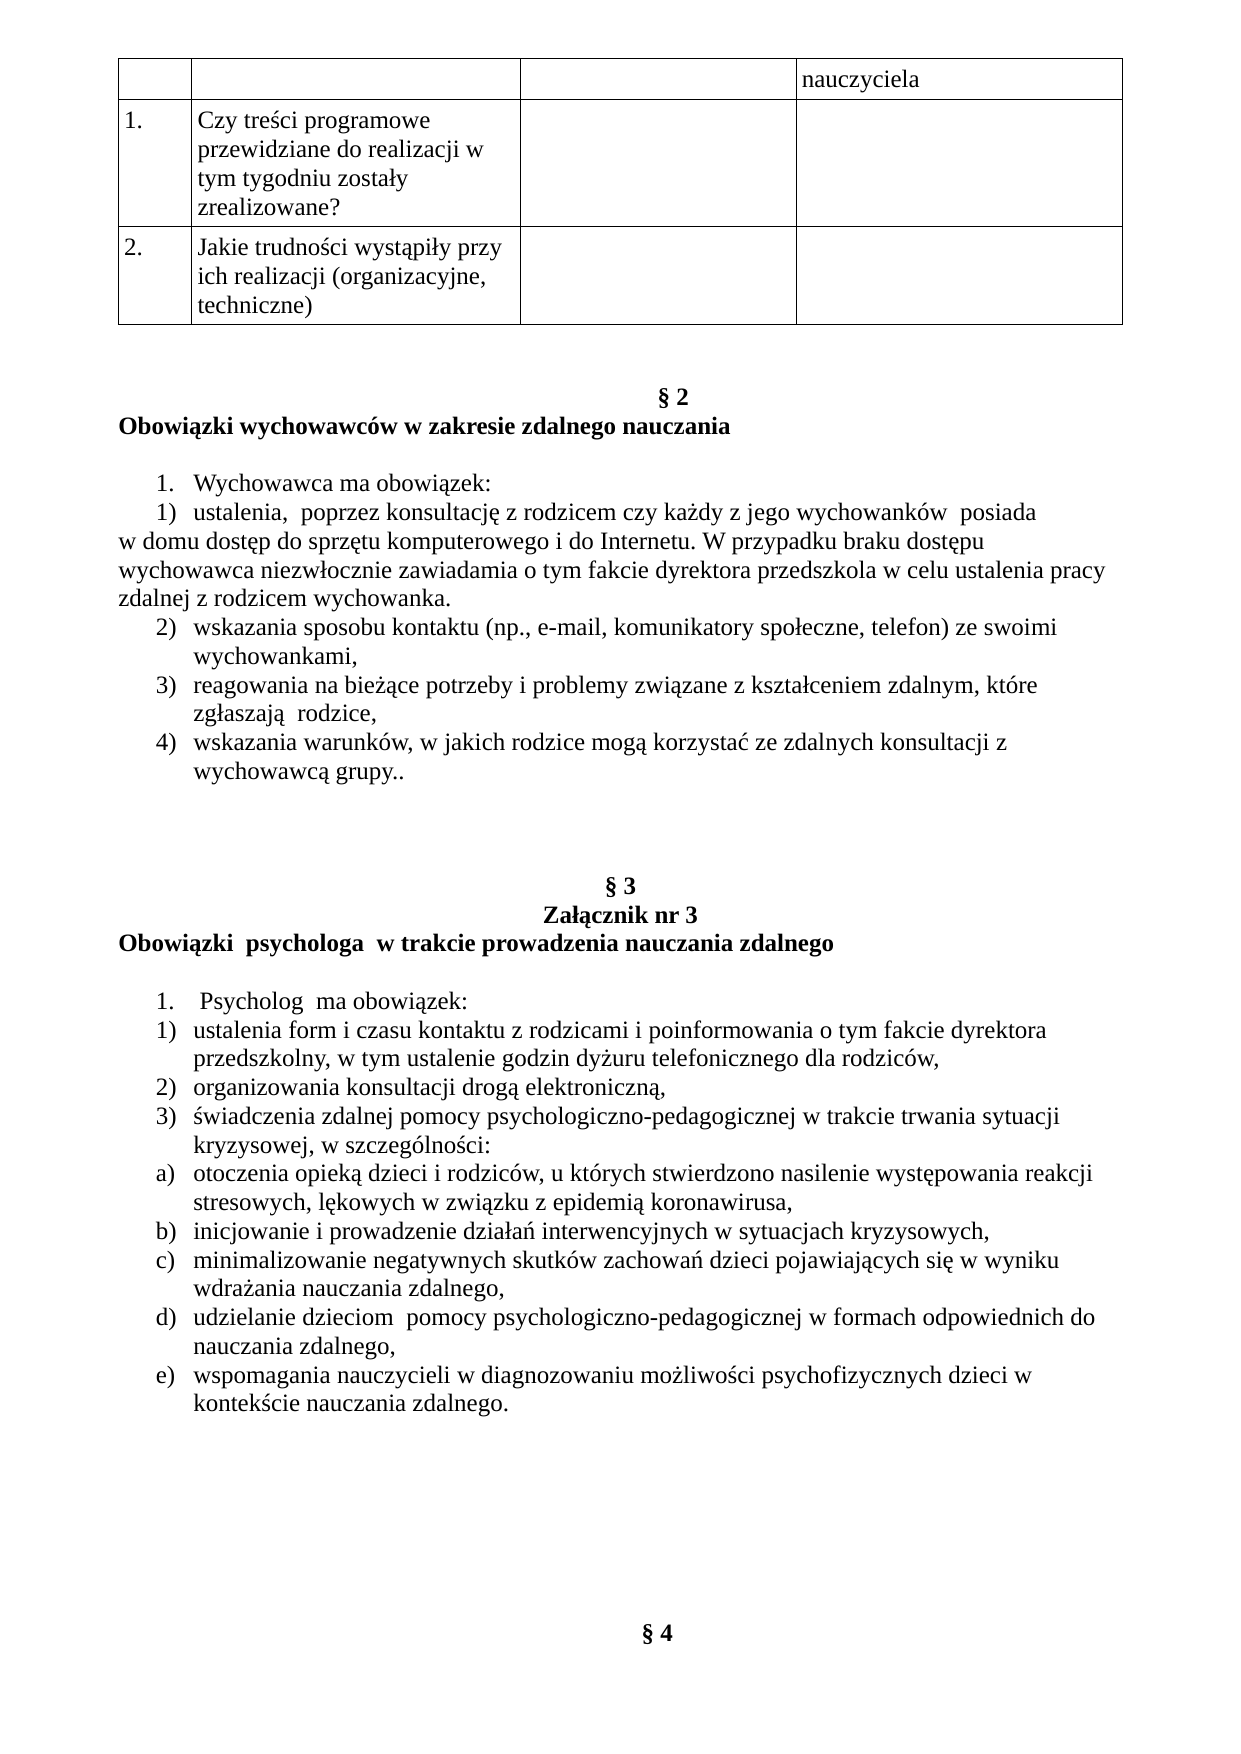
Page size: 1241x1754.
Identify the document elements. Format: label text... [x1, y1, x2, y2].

list organizowania konsultacji drogą elektroniczną, [156, 1072, 1122, 1101]
list ustalenia form i czasu kontaktu z rodzicami i poinformowania o tym fakcie dyrektora przedszkolny, w tym ustalenie godzin dyżuru telefonicznego dla rodziców, [156, 1015, 1122, 1072]
text Obowiązki psychologa w trakcie prowadzenia nauczania zdalnego [118, 928, 1122, 957]
text w domu dostęp do sprzętu komputerowego i do Internetu. W przypadku braku dostępu wychowawca niezwłocznie zawiadamia o tym fakcie dyrektora przedszkola w celu ustalenia pracy zdalnej z rodzicem wychowanka. [118, 526, 1122, 612]
table_cell [797, 227, 1122, 324]
list ustalenia, poprzez konsultację z rodzicem czy każdy z jego wychowanków posiada [156, 497, 1122, 526]
list reagowania na bieżące potrzeby i problemy związane z kształceniem zdalnym, które zgłaszają rodzice, [156, 670, 1122, 727]
text § 4 [118, 1618, 1122, 1647]
table_header [192, 59, 520, 99]
text § 3 [118, 871, 1122, 900]
list otoczenia opieką dzieci i rodziców, u których stwierdzono nasilenie występowania reakcji stresowych, lękowych w związku z epidemią koronawirusa, [156, 1158, 1122, 1216]
table_cell Jakie trudności wystąpiły przy ich realizacji (organizacyjne, techniczne) [192, 227, 520, 324]
list wskazania warunków, w jakich rodzice mogą korzystać ze zdalnych konsultacji z wychowawcą grupy.. [156, 727, 1122, 785]
table_cell [521, 227, 796, 324]
list Psycholog ma obowiązek: [156, 986, 1122, 1015]
table_cell [797, 100, 1122, 226]
table_header [119, 59, 191, 99]
table_cell [521, 100, 796, 226]
table_header [521, 59, 796, 99]
list udzielanie dzieciom pomocy psychologiczno-pedagogicznej w formach odpowiednich do nauczania zdalnego, [156, 1302, 1122, 1360]
table_cell Czy treści programowe przewidziane do realizacji w tym tygodniu zostały zrealizowane? [192, 100, 520, 226]
text § 2 [118, 382, 1122, 411]
table_cell 1. [119, 100, 191, 226]
table_header nauczyciela [797, 59, 1122, 99]
list inicjowanie i prowadzenie działań interwencyjnych w sytuacjach kryzysowych, [156, 1216, 1122, 1245]
table_cell 2. [119, 227, 191, 324]
list świadczenia zdalnej pomocy psychologiczno-pedagogicznej w trakcie trwania sytuacji kryzysowej, w szczególności: [156, 1101, 1122, 1158]
text Załącznik nr 3 [118, 900, 1122, 928]
text Obowiązki wychowawców w zakresie zdalnego nauczania [118, 411, 1122, 440]
list wskazania sposobu kontaktu (np., e-mail, komunikatory społeczne, telefon) ze swoimi wychowankami, [156, 612, 1122, 670]
list Wychowawca ma obowiązek: [156, 468, 1122, 497]
list minimalizowanie negatywnych skutków zachowań dzieci pojawiających się w wyniku wdrażania nauczania zdalnego, [156, 1245, 1122, 1302]
list wspomagania nauczycieli w diagnozowaniu możliwości psychofizycznych dzieci w kontekście nauczania zdalnego. [156, 1360, 1122, 1417]
